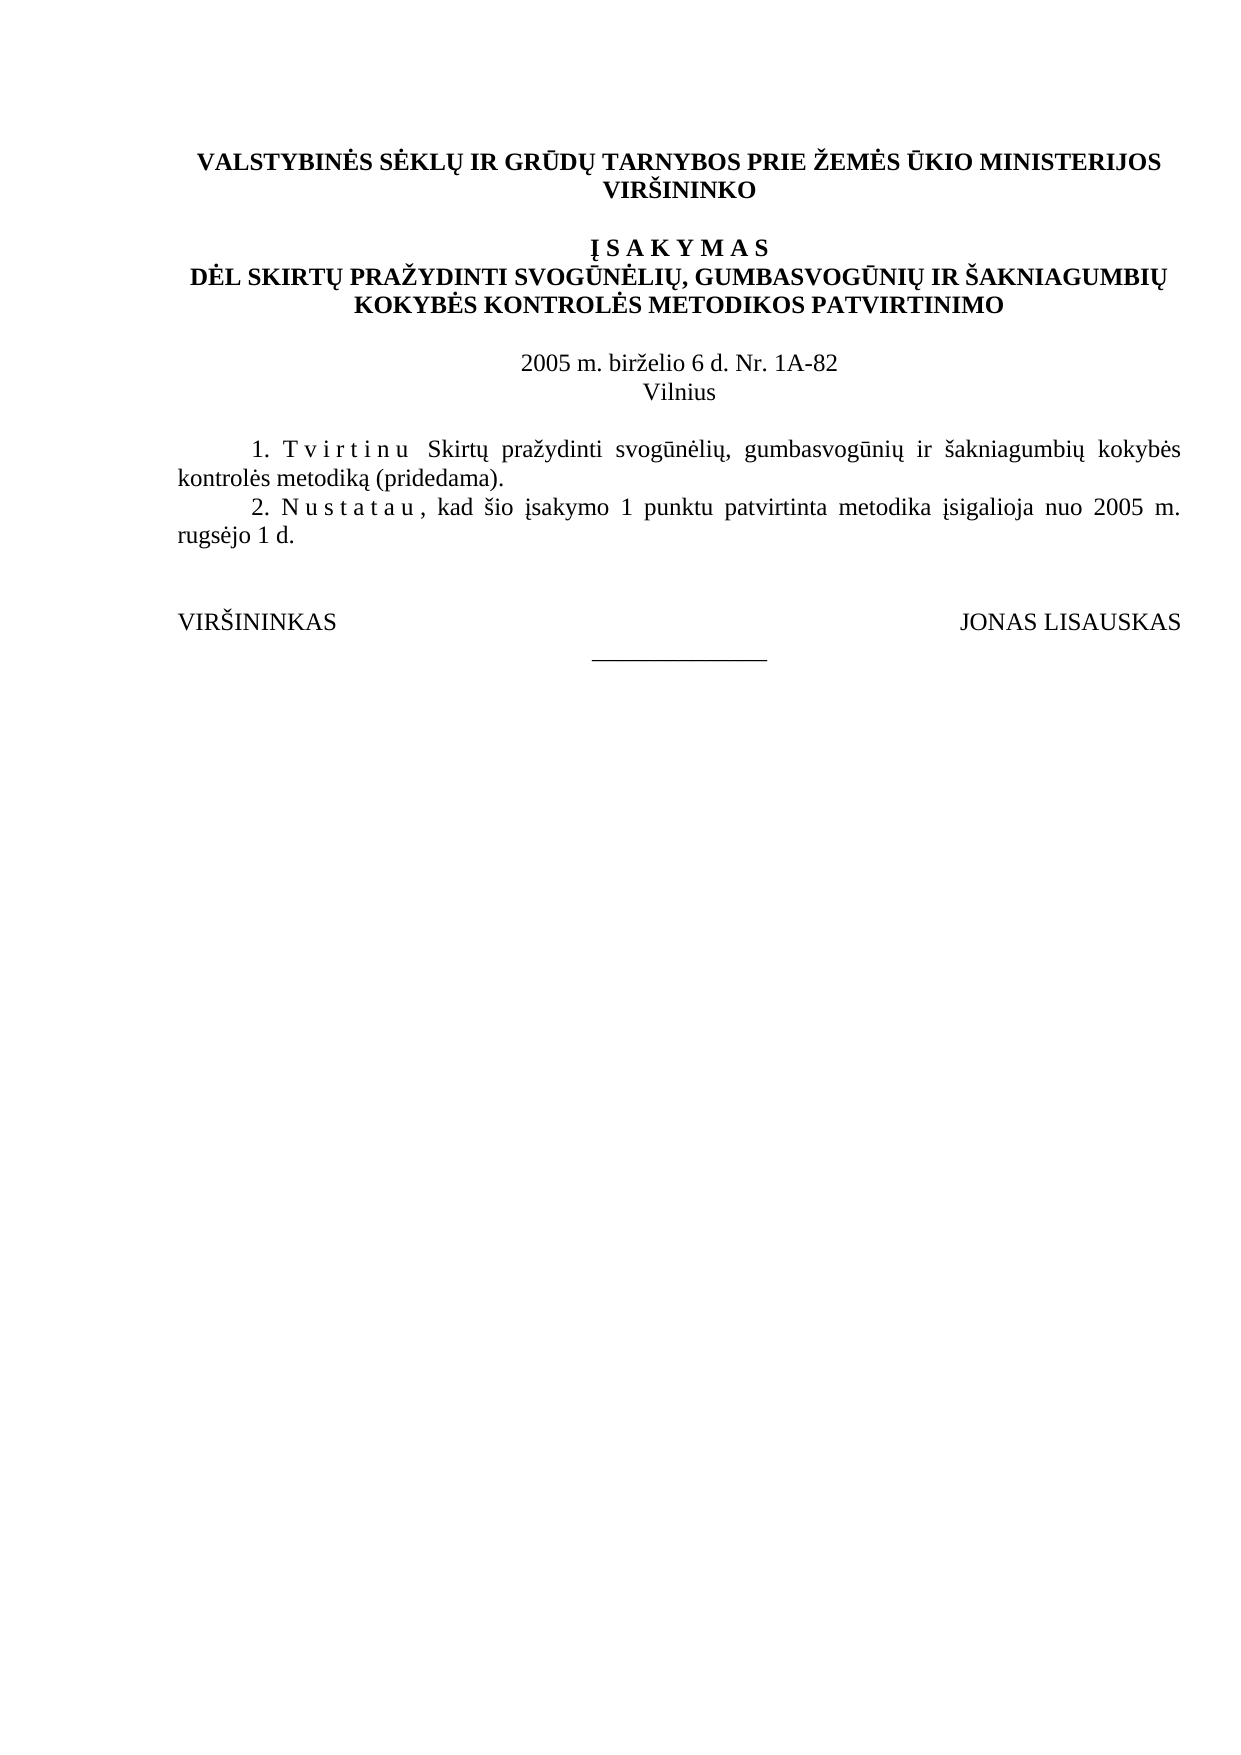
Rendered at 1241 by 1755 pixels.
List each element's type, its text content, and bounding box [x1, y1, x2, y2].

text 1. Tvirtinu skirtų pražydinti svogūnėlių, gumbasvogūnių ir šakniagumbių kokybės kontrolės metodiką (pridedama). [177, 434, 1181, 492]
text VALSTYBINĖS SĖKLŲ IR GRŪDŲ TARNYBOS PRIE ŽEMĖS ŪKIO MINISTERIJOS VIRŠININKO [177, 147, 1181, 204]
text 2005 m. birželio 6 d. Nr. 1A-82 [177, 348, 1181, 377]
text Vilnius [177, 377, 1181, 406]
text VIRŠININKAS JONAS LISAUSKAS [177, 607, 1181, 636]
text DĖL SKIRTŲ PRAŽYDINTI SVOGŪNĖLIŲ, GUMBASVOGŪNIŲ IR ŠAKNIAGUMBIŲ KOKYBĖS KONTROLĖS METODIKOS PATVIRTINIMO [177, 262, 1181, 319]
text ______________ [177, 636, 1181, 664]
text 2. Nustatau, kad šio įsakymo 1 punktu patvirtinta metodika įsigalioja nuo 2005 m. rugsėjo 1 d. [177, 492, 1181, 549]
text Į S A K Y M A S [177, 233, 1181, 262]
